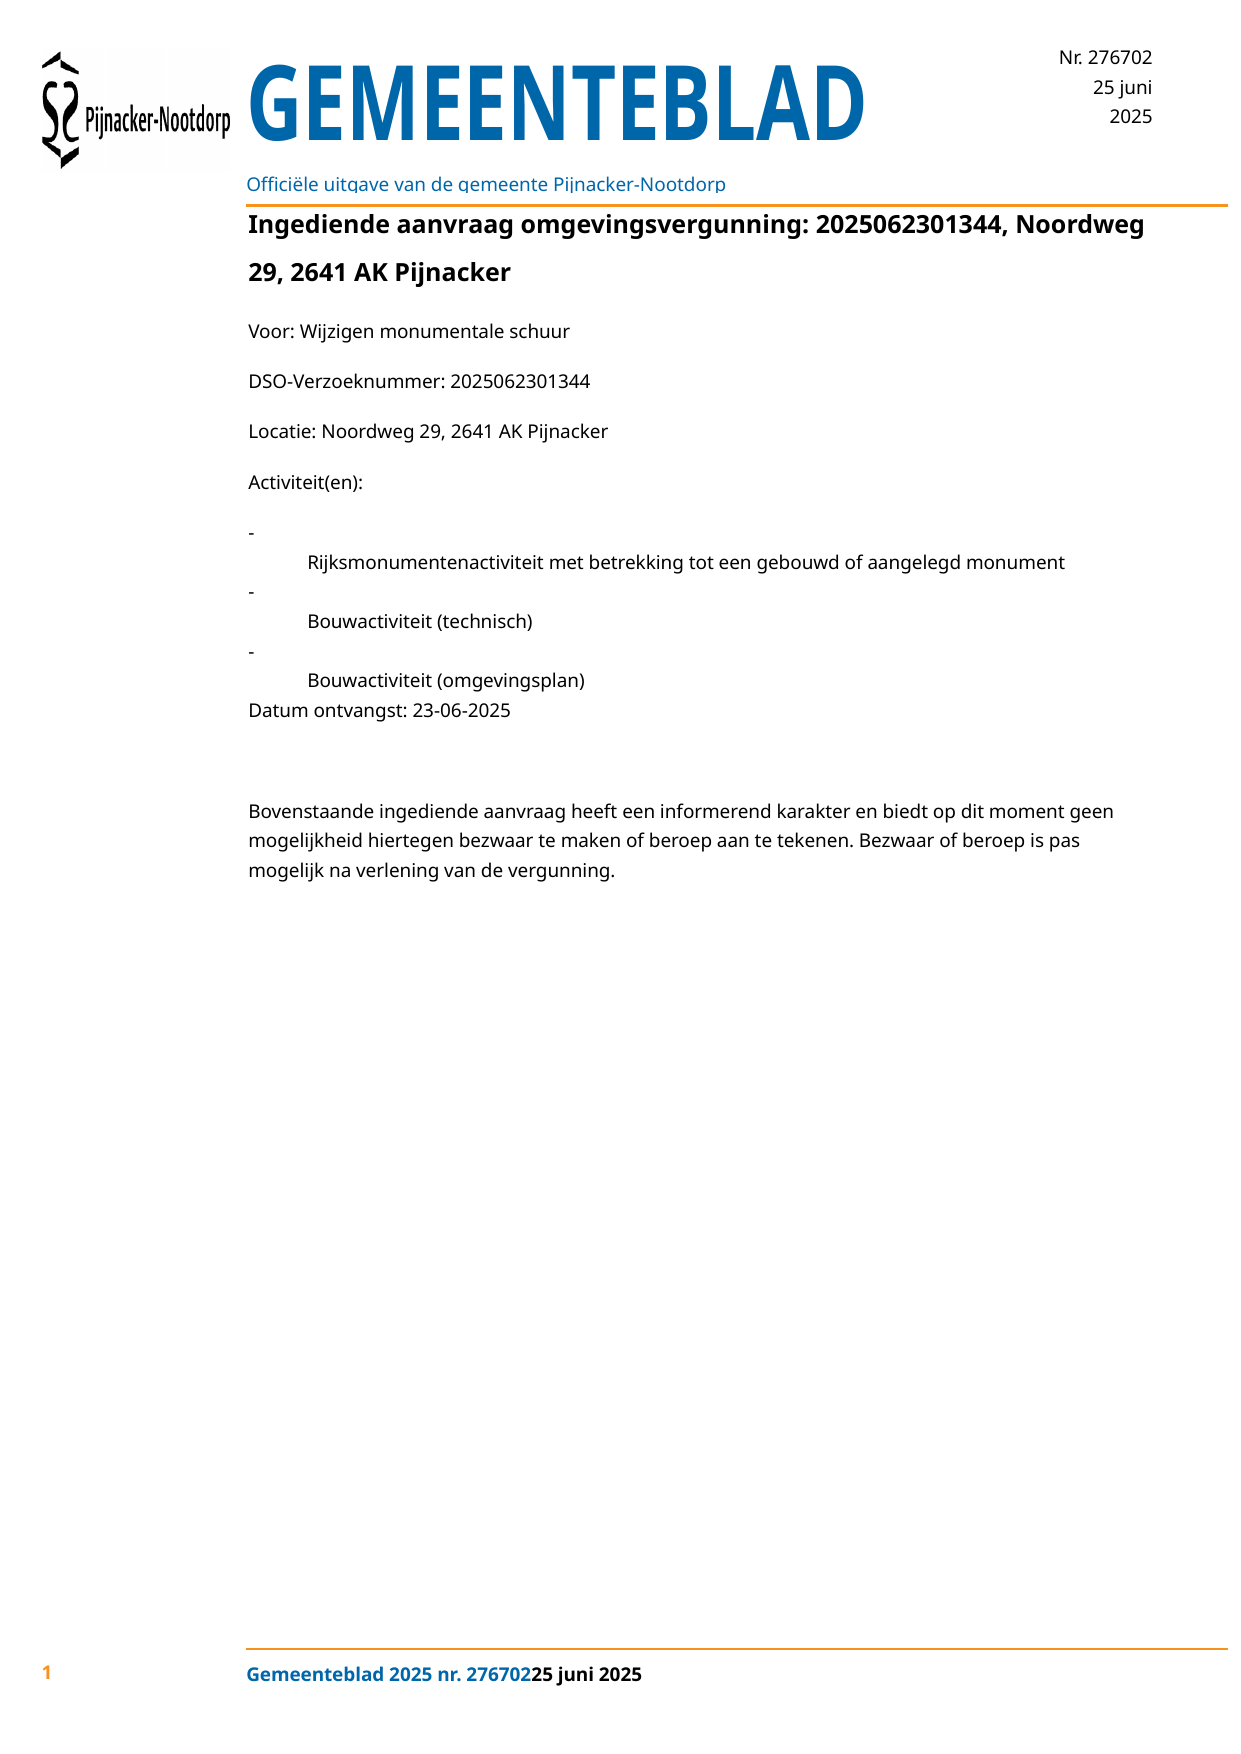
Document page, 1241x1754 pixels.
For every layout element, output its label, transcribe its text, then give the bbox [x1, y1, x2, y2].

list Bouwactiviteit (omgevingsplan) [248, 667, 1152, 693]
picture [41, 47, 231, 172]
text Ingediende aanvraag omgevingsvergunning: 2025062301344, Noordweg 29, 2641 AK Pijnacker [248, 207, 1152, 288]
text Voor: Wijzigen monumentale schuur [248, 318, 1152, 344]
text Activiteit(en): [248, 469, 1152, 495]
text Bovenstaande ingediende aanvraag heeft een informerend karakter en biedt op dit moment geen mogelijkheid hiertegen bezwaar te maken of beroep aan te tekenen. Bezwaar of beroep is pas mogelijk na verlening van de vergunning. [248, 798, 1152, 883]
text Locatie: Noordweg 29, 2641 AK Pijnacker [248, 419, 1152, 444]
list Rijksmonumentenactiviteit met betrekking tot een gebouwd of aangelegd monument [248, 549, 1152, 575]
text DSO-Verzoeknummer: 2025062301344 [248, 368, 1152, 394]
list Bouwactiviteit (technisch) [248, 608, 1152, 634]
text Datum ontvangst: 23-06-2025 [248, 697, 1152, 723]
